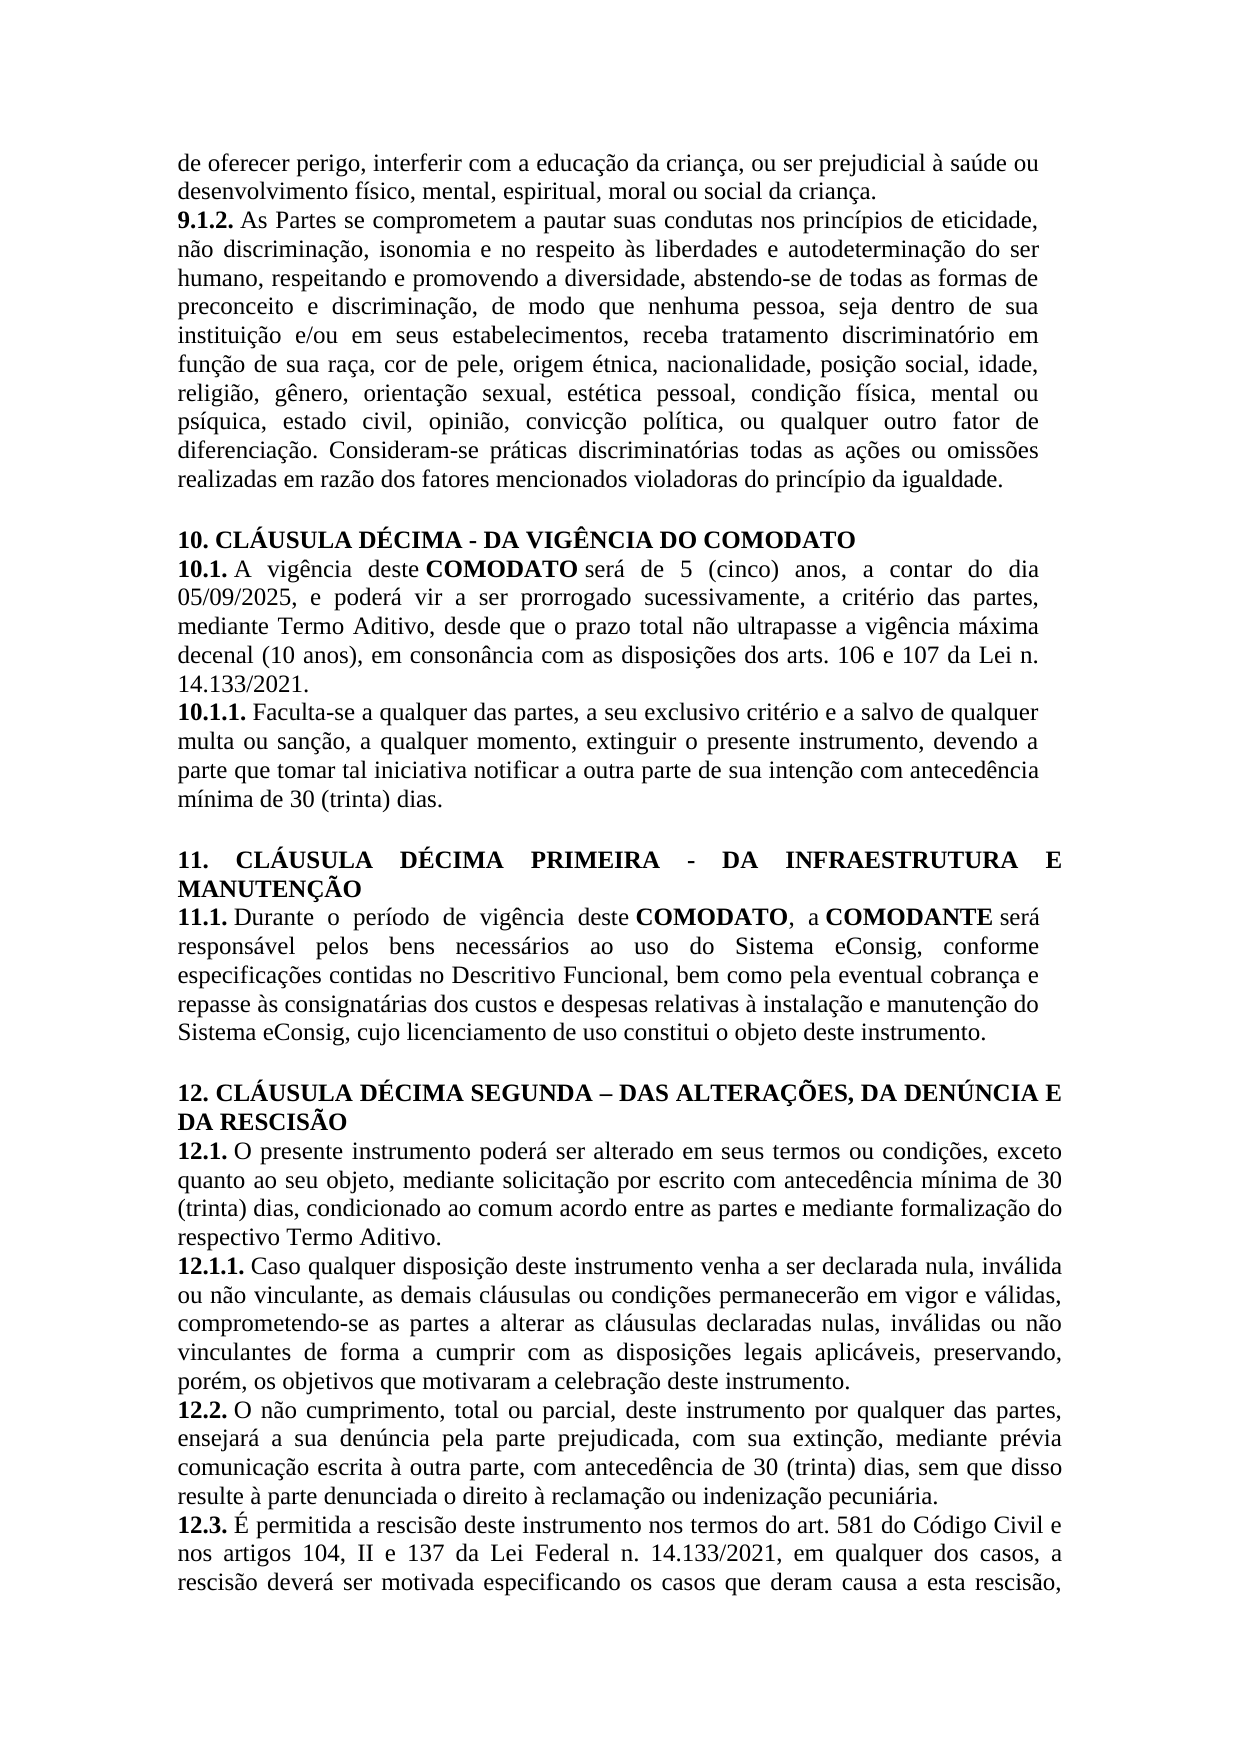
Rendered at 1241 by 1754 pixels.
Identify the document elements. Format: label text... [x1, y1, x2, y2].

text 9.1.2. As Partes se comprometem a pautar suas condutas nos princípios de eticidade, não discriminação, isonomia e no respeito às liberdades e autodeterminação do ser humano, respeitando e promovendo a diversidade, abstendo-se de todas as formas de preconceito e discriminação, de modo que nenhuma pessoa, seja dentro de sua instituição e/ou em seus estabelecimentos, receba tratamento discriminatório em função de sua raça, cor de pele, origem étnica, nacionalidade, posição social, idade, religião, gênero, orientação sexual, estética pessoal, condição física, mental ou psíquica, estado civil, opinião, convicção política, ou qualquer outro fator de diferenciação. Consideram-se práticas discriminatórias todas as ações ou omissões realizadas em razão dos fatores mencionados violadoras do princípio da igualdade. [177, 205, 1039, 493]
text 10.1.1. Faculta-se a qualquer das partes, a seu exclusivo critério e a salvo de qualquer multa ou sanção, a qualquer momento, extinguir o presente instrumento, devendo a parte que tomar tal iniciativa notificar a outra parte de sua intenção com antecedência mínima de 30 (trinta) dias. [177, 697, 1039, 812]
text 11. CLÁUSULA DÉCIMA PRIMEIRA - DA INFRAESTRUTURA E MANUTENÇÃO [177, 845, 1063, 902]
text 12.3. É permitida a rescisão deste instrumento nos termos do art. 581 do Código Civil e nos artigos 104, II e 137 da Lei Federal n. 14.133/2021, em qualquer dos casos, a rescisão deverá ser motivada especificando os casos que deram causa a esta rescisão, [177, 1510, 1063, 1596]
text 12.1.1. Caso qualquer disposição deste instrumento venha a ser declarada nula, inválida ou não vinculante, as demais cláusulas ou condições permanecerão em vigor e válidas, comprometendo-se as partes a alterar as cláusulas declaradas nulas, inválidas ou não vinculantes de forma a cumprir com as disposições legais aplicáveis, preservando, porém, os objetivos que motivaram a celebração deste instrumento. [177, 1251, 1063, 1395]
text 10. CLÁUSULA DÉCIMA - DA VIGÊNCIA DO COMODATO [177, 525, 1063, 554]
text 12. CLÁUSULA DÉCIMA SEGUNDA – DAS ALTERAÇÕES, DA DENÚNCIA E DA RESCISÃO [177, 1078, 1063, 1136]
text 10.1. A vigência deste COMODATO será de 5 (cinco) anos, a contar do dia 05/09/2025, e poderá vir a ser prorrogado sucessivamente, a critério das partes, mediante Termo Aditivo, desde que o prazo total não ultrapasse a vigência máxima decenal (10 anos), em consonância com as disposições dos arts. 106 e 107 da Lei n. 14.133/2021. [177, 554, 1039, 697]
text de oferecer perigo, interferir com a educação da criança, ou ser prejudicial à saúde ou desenvolvimento físico, mental, espiritual, moral ou social da criança. [177, 148, 1039, 205]
text 11.1. Durante o período de vigência deste COMODATO, a COMODANTE será responsável pelos bens necessários ao uso do Sistema eConsig, conforme especificações contidas no Descritivo Funcional, bem como pela eventual cobrança e repasse às consignatárias dos custos e despesas relativas à instalação e manutenção do Sistema eConsig, cujo licenciamento de uso constitui o objeto deste instrumento. [177, 902, 1039, 1046]
text 12.2. O não cumprimento, total ou parcial, deste instrumento por qualquer das partes, ensejará a sua denúncia pela parte prejudicada, com sua extinção, mediante prévia comunicação escrita à outra parte, com antecedência de 30 (trinta) dias, sem que disso resulte à parte denunciada o direito à reclamação ou indenização pecuniária. [177, 1395, 1063, 1510]
text 12.1. O presente instrumento poderá ser alterado em seus termos ou condições, exceto quanto ao seu objeto, mediante solicitação por escrito com antecedência mínima de 30 (trinta) dias, condicionado ao comum acordo entre as partes e mediante formalização do respectivo Termo Aditivo. [177, 1136, 1063, 1251]
